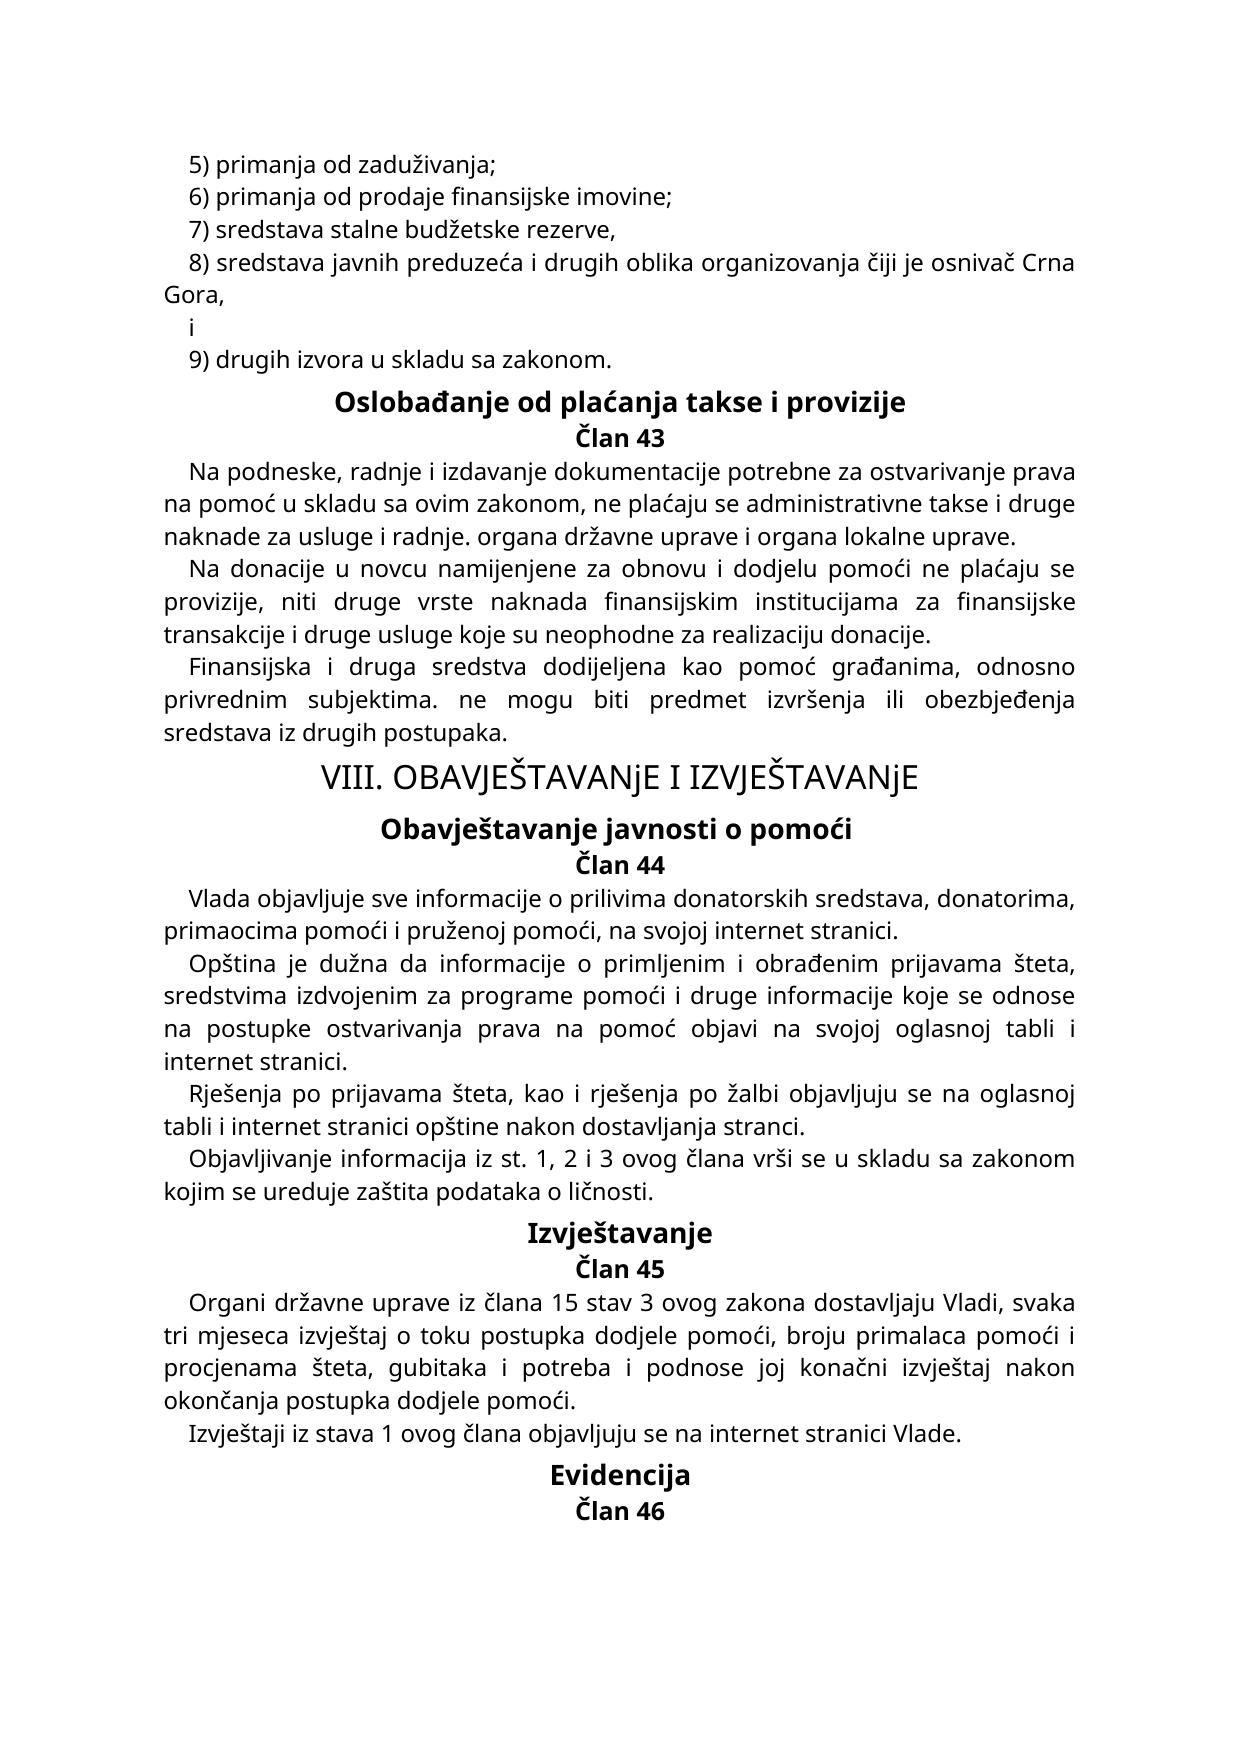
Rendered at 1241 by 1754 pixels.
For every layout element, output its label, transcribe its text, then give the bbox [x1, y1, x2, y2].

text VIII. OBAVJEŠTAVANjE I IZVJEŠTAVANjE [148, 754, 1093, 799]
text Finansijska i druga sredstva dodijeljena kao pomoć građanima, odnosno privrednim subjektima. ne mogu biti predmet izvršenja ili obezbjeđenja sredstava iz drugih postupaka. [163, 650, 1077, 748]
text Oslobađanje od plaćanja takse i provizije [148, 382, 1093, 420]
text Član 45 [148, 1252, 1093, 1286]
text Rješenja po prijavama šteta, kao i rješenja po žalbi objavljuju se na oglasnoj tabli i internet stranici opštine nakon dostavljanja stranci. [163, 1077, 1077, 1142]
text Član 44 [148, 847, 1093, 881]
text 9) drugih izvora u skladu sa zakonom. [163, 343, 1077, 376]
text Objavljivanje informacija iz st. 1, 2 i 3 ovog člana vrši se u skladu sa zakonom kojim se ureduje zaštita podataka o ličnosti. [163, 1142, 1077, 1207]
text Izvještaji iz stava 1 ovog člana objavljuju se na internet stranici Vlade. [163, 1416, 1077, 1449]
text i [163, 311, 1077, 343]
text 5) primanja od zaduživanja; [163, 148, 1077, 180]
text Evidencija [148, 1455, 1093, 1494]
text Član 46 [148, 1494, 1093, 1528]
text Izvještavanje [148, 1214, 1093, 1252]
text Organi državne uprave iz člana 15 stav 3 ovog zakona dostavljaju Vladi, svaka tri mjeseca izvještaj o toku postupka dodjele pomoći, broju primalaca pomoći i procjenama šteta, gubitaka i potreba i podnose joj konačni izvještaj nakon okončanja postupka dodjele pomoći. [163, 1286, 1077, 1416]
text Član 43 [148, 420, 1093, 454]
text Opština je dužna da informacije o primljenim i obrađenim prijavama šteta, sredstvima izdvojenim za programe pomoći i druge informacije koje se odnose na postupke ostvarivanja prava na pomoć objavi na svojoj oglasnoj tabli i internet stranici. [163, 947, 1077, 1077]
text 8) sredstava javnih preduzeća i drugih oblika organizovanja čiji je osnivač Crna Gora, [163, 245, 1077, 311]
text Na donacije u novcu namijenjene za obnovu i dodjelu pomoći ne plaćaju se provizije, niti druge vrste naknada finansijskim institucijama za finansijske transakcije i druge usluge koje su neophodne za realizaciju donacije. [163, 552, 1077, 650]
text Vlada objavljuje sve informacije o prilivima donatorskih sredstava, donatorima, primaocima pomoći i pruženoj pomoći, na svojoj internet stranici. [163, 881, 1077, 947]
text Na podneske, radnje i izdavanje dokumentacije potrebne za ostvarivanje prava na pomoć u skladu sa ovim zakonom, ne plaćaju se administrativne takse i druge naknade za usluge i radnje. organa državne uprave i organa lokalne uprave. [163, 454, 1077, 552]
text 6) primanja od prodaje finansijske imovine; [163, 180, 1077, 213]
text Obavještavanje javnosti o pomoći [148, 809, 1093, 847]
text 7) sredstava stalne budžetske rezerve, [163, 213, 1077, 245]
